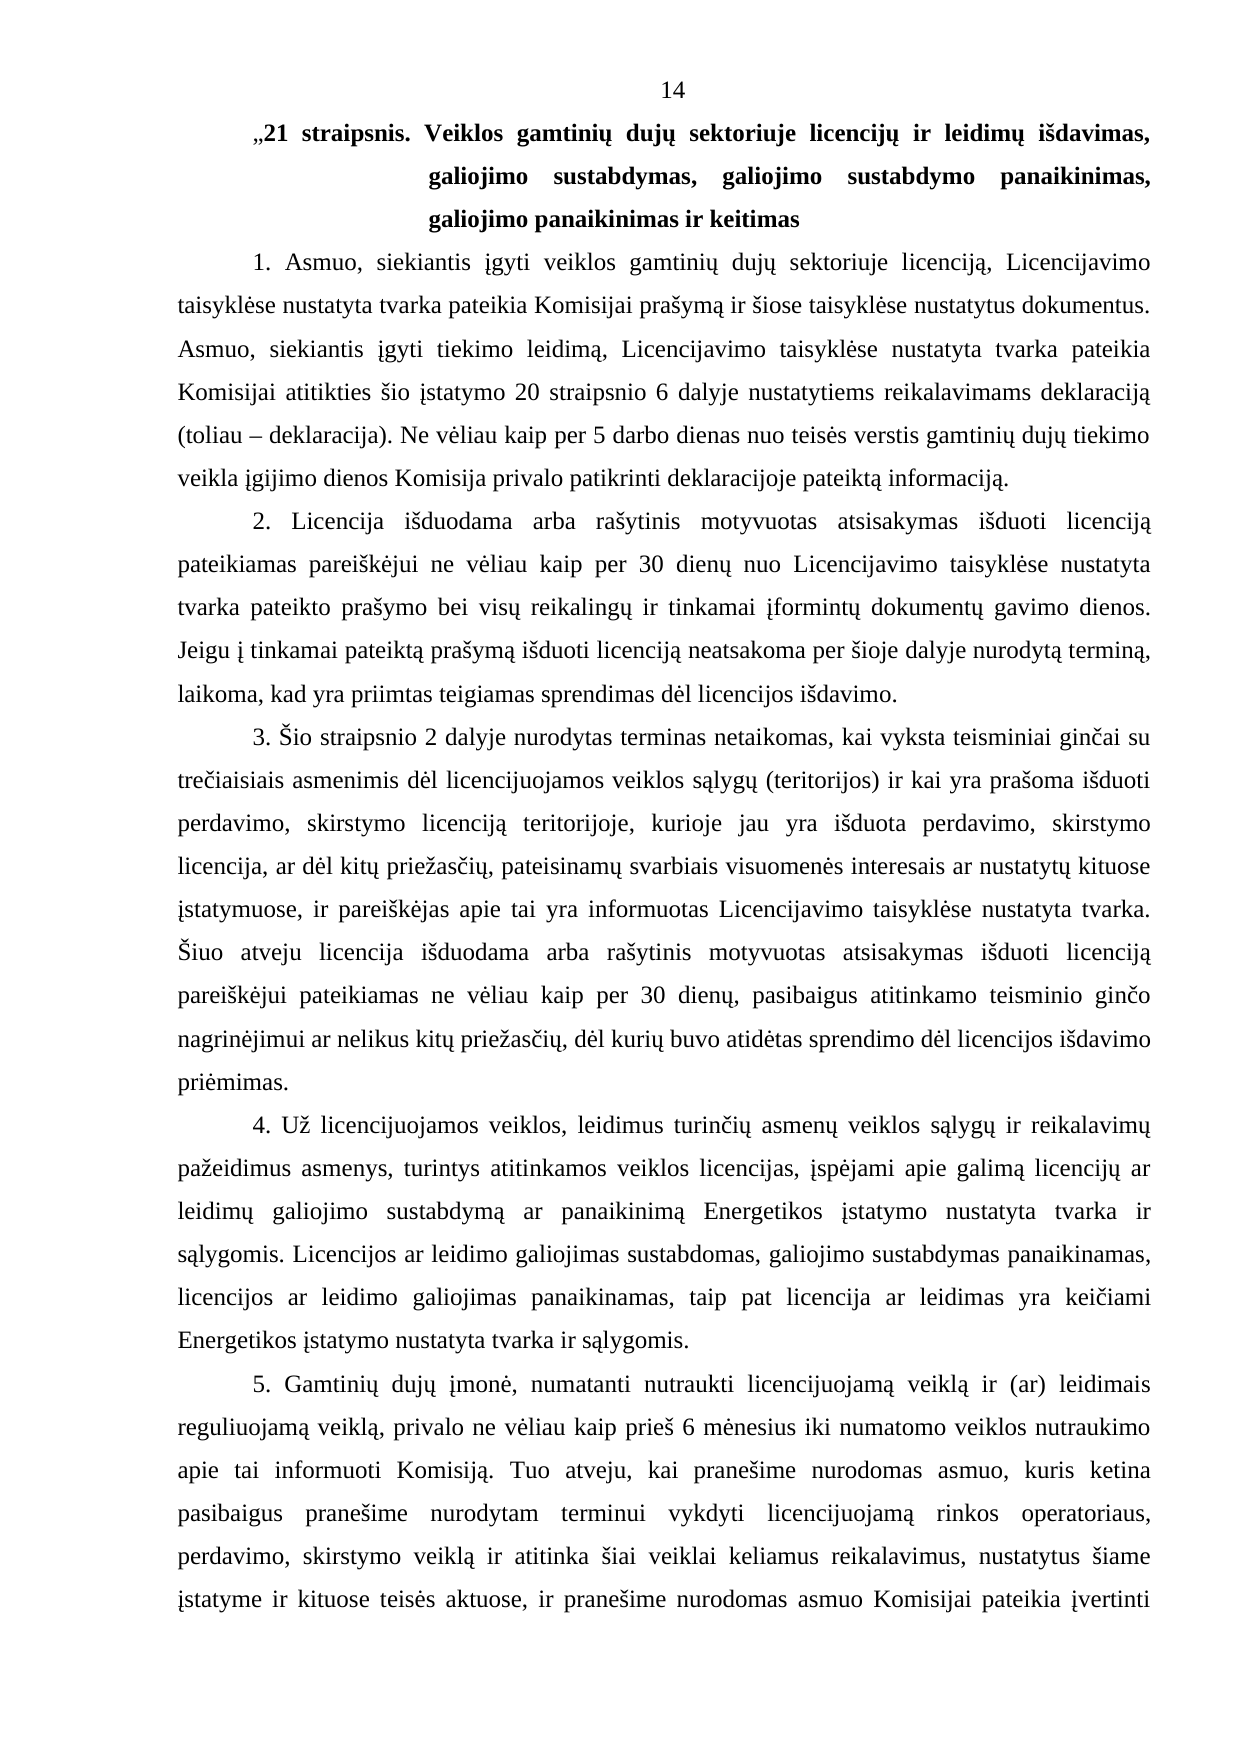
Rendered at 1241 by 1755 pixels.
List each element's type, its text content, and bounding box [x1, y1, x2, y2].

text 4. Už licencijuojamos veiklos, leidimus turinčių asmenų veiklos sąlygų ir reikalavimų pažeidimus asmenys, turintys atitinkamos veiklos licencijas, įspėjami apie galimą licencijų ar leidimų galiojimo sustabdymą ar panaikinimą Energetikos įstatymo nustatyta tvarka ir sąlygomis. Licencijos ar leidimo galiojimas sustabdomas, galiojimo sustabdymas panaikinamas, licencijos ar leidimo galiojimas panaikinamas, taip pat licencija ar leidimas yra keičiami Energetikos įstatymo nustatyta tvarka ir sąlygomis. [177, 1110, 1152, 1354]
text 5. Gamtinių dujų įmonė, numatanti nutraukti licencijuojamą veiklą ir (ar) leidimais reguliuojamą veiklą, privalo ne vėliau kaip prieš 6 mėnesius iki numatomo veiklos nutraukimo apie tai informuoti Komisiją. Tuo atveju, kai pranešime nurodomas asmuo, kuris ketina pasibaigus pranešime nurodytam terminui vykdyti licencijuojamą rinkos operatoriaus, perdavimo, skirstymo veiklą ir atitinka šiai veiklai keliamus reikalavimus, nustatytus šiame įstatyme ir kituose teisės aktuose, ir pranešime nurodomas asmuo Komisijai pateikia įvertinti [177, 1369, 1152, 1613]
text 3. Šio straipsnio 2 dalyje nurodytas terminas netaikomas, kai vyksta teisminiai ginčai su trečiaisiais asmenimis dėl licencijuojamos veiklos sąlygų (teritorijos) ir kai yra prašoma išduoti perdavimo, skirstymo licenciją teritorijoje, kurioje jau yra išduota perdavimo, skirstymo licencija, ar dėl kitų priežasčių, pateisinamų svarbiais visuomenės interesais ar nustatytų kituose įstatymuose, ir pareiškėjas apie tai yra informuotas Licencijavimo taisyklėse nustatyta tvarka. Šiuo atveju licencija išduodama arba rašytinis motyvuotas atsisakymas išduoti licenciją pareiškėjui pateikiamas ne vėliau kaip per 30 dienų, pasibaigus atitinkamo teisminio ginčo nagrinėjimui ar nelikus kitų priežasčių, dėl kurių buvo atidėtas sprendimo dėl licencijos išdavimo priėmimas. [177, 722, 1152, 1096]
text „21 straipsnis. Veiklos gamtinių dujų sektoriuje licencijų ir leidimų išdavimas, galiojimo sustabdymas, galiojimo sustabdymo panaikinimas, galiojimo panaikinimas ir keitimas [252, 118, 1152, 233]
text 1. Asmuo, siekiantis įgyti veiklos gamtinių dujų sektoriuje licenciją, Licencijavimo taisyklėse nustatyta tvarka pateikia Komisijai prašymą ir šiose taisyklėse nustatytus dokumentus. Asmuo, siekiantis įgyti tiekimo leidimą, Licencijavimo taisyklėse nustatyta tvarka pateikia Komisijai atitikties šio įstatymo 20 straipsnio 6 dalyje nustatytiems reikalavimams deklaraciją (toliau – deklaracija). Ne vėliau kaip per 5 darbo dienas nuo teisės verstis gamtinių dujų tiekimo veikla įgijimo dienos Komisija privalo patikrinti deklaracijoje pateiktą informaciją. [177, 247, 1152, 492]
text 2. Licencija išduodama arba rašytinis motyvuotas atsisakymas išduoti licenciją pateikiamas pareiškėjui ne vėliau kaip per 30 dienų nuo Licencijavimo taisyklėse nustatyta tvarka pateikto prašymo bei visų reikalingų ir tinkamai įformintų dokumentų gavimo dienos. Jeigu į tinkamai pateiktą prašymą išduoti licenciją neatsakoma per šioje dalyje nurodytą terminą, laikoma, kad yra priimtas teigiamas sprendimas dėl licencijos išdavimo. [177, 506, 1152, 707]
